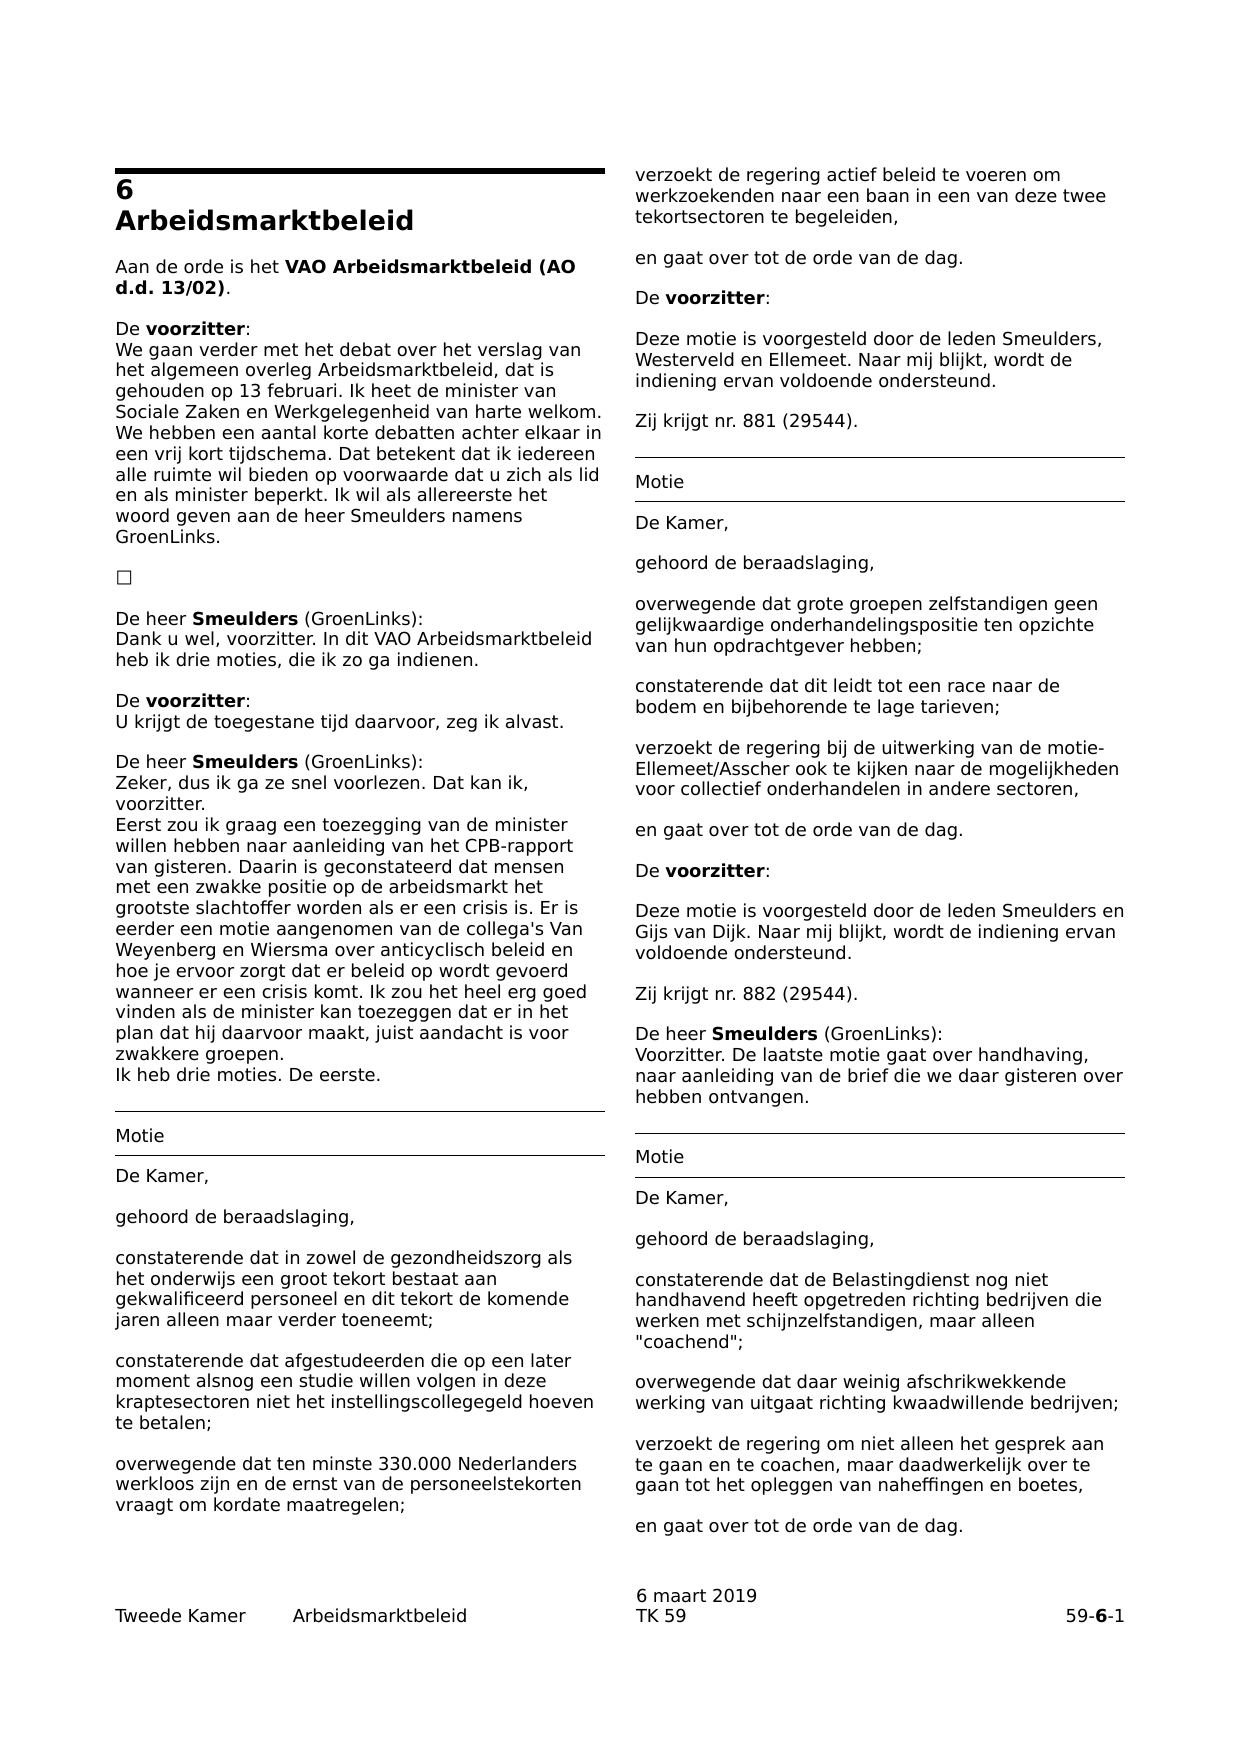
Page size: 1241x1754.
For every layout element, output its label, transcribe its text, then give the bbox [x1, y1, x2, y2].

text Zij krijgt nr. 881 (29544). [635, 411, 1125, 432]
text De heer Smeulders (GroenLinks): [115, 752, 605, 773]
text De voorzitter: [635, 861, 1125, 881]
text verzoekt de regering om niet alleen het gesprek aan te gaan en te coachen, maar daadwerkelijk over te gaan tot het opleggen van naheffingen en boetes, [635, 1434, 1125, 1496]
text constaterende dat de Belastingdienst nog niet handhavend heeft opgetreden richting bedrijven die werken met schijnzelfstandigen, maar alleen "coachend"; [635, 1269, 1125, 1352]
text De heer Smeulders (GroenLinks): [115, 608, 605, 629]
text Zeker, dus ik ga ze snel voorlezen. Dat kan ik, voorzitter. [115, 773, 605, 815]
text constaterende dat afgestudeerden die op een later moment alsnog een studie willen volgen in deze kraptesectoren niet het instellingscollegegeld hoeven te betalen; [115, 1351, 605, 1433]
text en gaat over tot de orde van de dag. [635, 820, 1125, 841]
text De Kamer, [635, 512, 1125, 533]
text en gaat over tot de orde van de dag. [635, 247, 1125, 268]
text Zij krijgt nr. 882 (29544). [635, 983, 1125, 1004]
text ⬜ [115, 568, 605, 588]
text constaterende dat dit leidt tot een race naar de bodem en bijbehorende te lage tarieven; [635, 676, 1125, 718]
text U krijgt de toegestane tijd daarvoor, zeg ik alvast. [115, 711, 605, 732]
title 6 Arbeidsmarktbeleid [115, 174, 605, 237]
text overwegende dat grote groepen zelfstandigen geen gelijkwaardige onderhandelingspositie ten opzichte van hun opdrachtgever hebben; [635, 594, 1125, 656]
text Motie [635, 1147, 1125, 1168]
text De voorzitter: [115, 318, 605, 339]
text Motie [115, 1125, 605, 1146]
text Aan de orde is het VAO Arbeidsmarktbeleid (AO d.d. 13/02). [115, 257, 605, 298]
text Dank u wel, voorzitter. In dit VAO Arbeidsmarktbeleid heb ik drie moties, die ik zo ga indienen. [115, 629, 605, 671]
text gehoord de beraadslaging, [635, 553, 1125, 574]
text De Kamer, [115, 1166, 605, 1187]
text Eerst zou ik graag een toezegging van de minister willen hebben naar aanleiding van het CPB-rapport van gisteren. Daarin is geconstateerd dat mensen met een zwakke positie op de arbeidsmarkt het grootste slachtoffer worden als er een crisis is. Er is eerder een motie aangenomen van de collega's Van Weyenberg en Wiersma over anticyclisch beleid en hoe je ervoor zorgt dat er beleid op wordt gevoerd wanneer er een crisis komt. Ik zou het heel erg goed vinden als de minister kan toezeggen dat er in het plan dat hij daarvoor maakt, juist aandacht is voor zwakkere groepen. [115, 815, 605, 1065]
text verzoekt de regering bij de uitwerking van de motie-Ellemeet/Asscher ook te kijken naar de mogelijkheden voor collectief onderhandelen in andere sectoren, [635, 738, 1125, 800]
text gehoord de beraadslaging, [115, 1207, 605, 1228]
text en gaat over tot de orde van de dag. [635, 1516, 1125, 1537]
text De heer Smeulders (GroenLinks): [635, 1024, 1125, 1045]
text Deze motie is voorgesteld door de leden Smeulders en Gijs van Dijk. Naar mij blijkt, wordt de indiening ervan voldoende ondersteund. [635, 901, 1125, 963]
text We gaan verder met het debat over het verslag van het algemeen overleg Arbeidsmarktbeleid, dat is gehouden op 13 februari. Ik heet de minister van Sociale Zaken en Werkgelegenheid van harte welkom. We hebben een aantal korte debatten achter elkaar in een vrij kort tijdschema. Dat betekent dat ik iedereen alle ruimte wil bieden op voorwaarde dat u zich als lid en als minister beperkt. Ik wil als allereerste het woord geven aan de heer Smeulders namens GroenLinks. [115, 339, 605, 548]
text Ik heb drie moties. De eerste. [115, 1065, 605, 1086]
text Motie [635, 472, 1125, 492]
text constaterende dat in zowel de gezondheidszorg als het onderwijs een groot tekort bestaat aan gekwalificeerd personeel en dit tekort de komende jaren alleen maar verder toeneemt; [115, 1248, 605, 1331]
text overwegende dat ten minste 330.000 Nederlanders werkloos zijn en de ernst van de personeelstekorten vraagt om kordate maatregelen; [115, 1453, 605, 1516]
text De voorzitter: [115, 691, 605, 711]
text gehoord de beraadslaging, [635, 1229, 1125, 1249]
text Deze motie is voorgesteld door de leden Smeulders, Westerveld en Ellemeet. Naar mij blijkt, wordt de indiening ervan voldoende ondersteund. [635, 329, 1125, 391]
text Voorzitter. De laatste motie gaat over handhaving, naar aanleiding van de brief die we daar gisteren over hebben ontvangen. [635, 1045, 1125, 1107]
text verzoekt de regering actief beleid te voeren om werkzoekenden naar een baan in een van deze twee tekortsectoren te begeleiden, [635, 165, 1125, 227]
text De Kamer, [635, 1188, 1125, 1209]
text De voorzitter: [635, 288, 1125, 309]
text overwegende dat daar weinig afschrikwekkende werking van uitgaat richting kwaadwillende bedrijven; [635, 1372, 1125, 1414]
